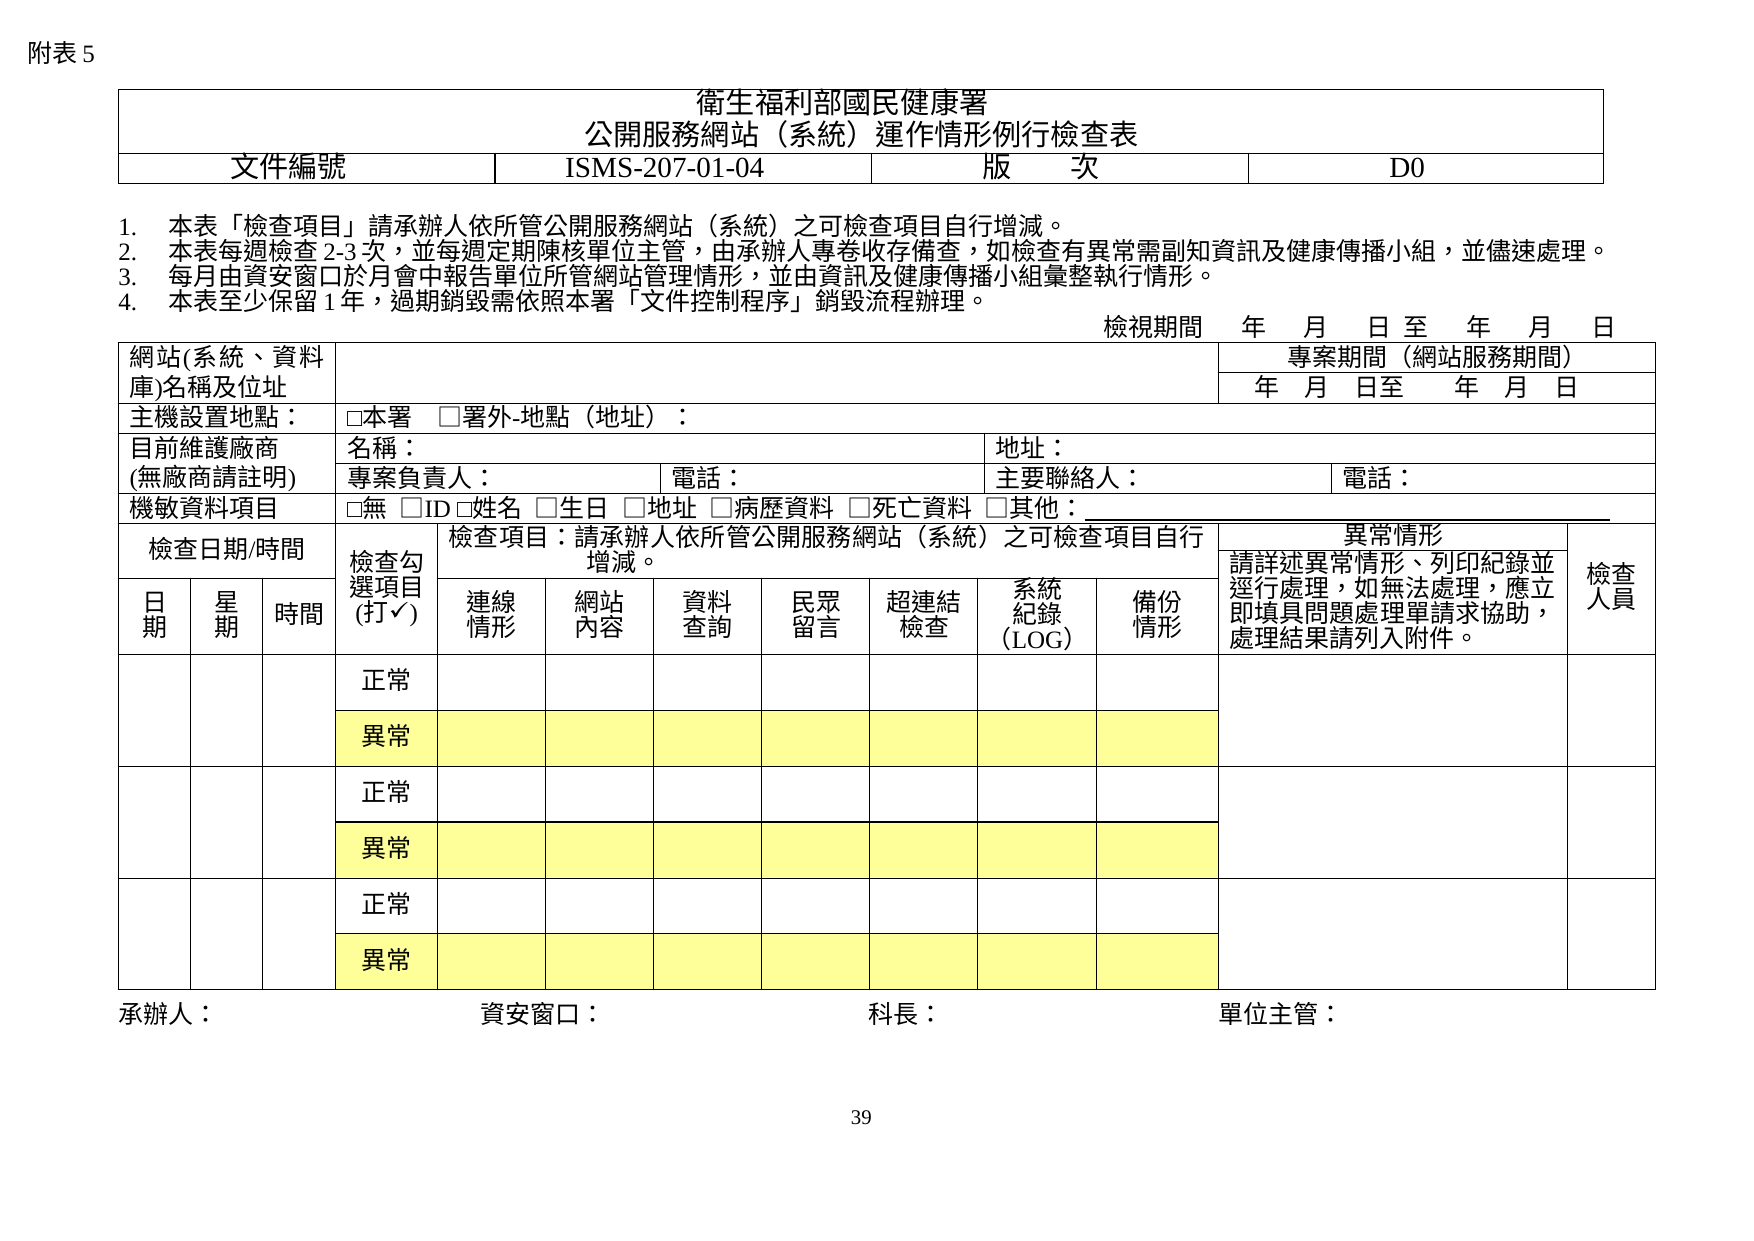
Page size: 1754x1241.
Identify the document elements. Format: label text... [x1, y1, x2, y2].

table_cell [1219, 655, 1567, 766]
table_cell [119, 655, 190, 766]
table_cell 檢查項目：請承辦人依所管公開服務網站（系統）之可檢查項目自行增減。 [438, 524, 1218, 578]
table_cell [546, 823, 653, 877]
table_cell 主要聯絡人： [985, 464, 1331, 493]
table_cell 備份 情形 [1097, 579, 1218, 654]
table_cell [654, 711, 761, 766]
table_cell [438, 655, 545, 709]
table_cell [438, 934, 545, 989]
table_cell [263, 879, 335, 989]
table_cell [1568, 767, 1655, 877]
table_cell [978, 879, 1096, 933]
table_cell [1219, 879, 1567, 989]
table_cell [1097, 934, 1218, 989]
table_header 網站(系統、資料庫)名稱及位址 [119, 343, 335, 402]
table_cell 機敏資料項目 [119, 494, 335, 523]
table_cell 檢查人員 [1568, 524, 1655, 654]
table_cell [762, 879, 869, 933]
table_cell 正常 [336, 879, 437, 933]
table_cell [978, 823, 1096, 877]
table_cell [654, 879, 761, 933]
table_cell [1097, 823, 1218, 877]
table_cell [438, 879, 545, 933]
table_cell [870, 879, 977, 933]
table_cell [1219, 767, 1567, 877]
table_cell 正常 [336, 655, 437, 709]
table_cell 資料 查詢 [654, 579, 761, 654]
table_cell 年 月 日至 年 月 日 [1219, 373, 1655, 402]
table_cell [870, 655, 977, 709]
table_cell 目前維護廠商 (無廠商請註明) [119, 434, 335, 493]
table_header 專案期間（網站服務期間） [1219, 343, 1655, 372]
table_cell 檢查日期/時間 [119, 524, 335, 578]
table_cell [1097, 767, 1218, 821]
table_cell [978, 655, 1096, 709]
table_cell [762, 823, 869, 877]
table_cell 主機設置地點： [119, 404, 335, 433]
table_cell [870, 767, 977, 821]
table_cell [438, 711, 545, 766]
table_cell [546, 879, 653, 933]
table_cell [762, 711, 869, 766]
table_cell [546, 934, 653, 989]
table_cell [546, 655, 653, 709]
table_cell [762, 767, 869, 821]
list 附表5 [27, 34, 122, 70]
list 本表至少保留1年，過期銷毀需依照本署「文件控制程序」銷毀流程辦理。 [118, 290, 1614, 315]
table_cell [119, 879, 190, 989]
table_cell [762, 934, 869, 989]
table_cell 超連結 檢查 [870, 579, 977, 654]
table_cell [1097, 655, 1218, 709]
table_cell [191, 655, 262, 766]
table_cell [870, 823, 977, 877]
table_cell 電話： [661, 464, 984, 493]
table_cell 檢查勾選項目 (打) [336, 524, 437, 654]
table_cell [978, 711, 1096, 766]
table_cell 請詳述異常情形、列印紀錄並逕行處理，如無法處理，應立即填具問題處理單請求協助，處理結果請列入附件。 [1219, 551, 1567, 654]
table_cell [654, 934, 761, 989]
table_cell 民眾 留言 [762, 579, 869, 654]
table_cell 異常 [336, 823, 437, 877]
table_cell 異常 [336, 934, 437, 989]
table_cell [546, 767, 653, 821]
text 承辦人： 資安窗口： 科長： 單位主管： [118, 1000, 1604, 1029]
table_cell 異常情形 [1219, 524, 1567, 549]
list 每月由資安窗口於月會中報告單位所管網站管理情形，並由資訊及健康傳播小組彙整執行情形。 [118, 265, 1614, 290]
table_cell 日期 [119, 579, 190, 654]
table_cell [870, 711, 977, 766]
table_cell [438, 823, 545, 877]
table_cell 系統 紀錄 （LOG） [978, 579, 1096, 654]
table_cell [263, 655, 335, 766]
table_cell 電話： [1332, 464, 1655, 493]
table_cell [438, 767, 545, 821]
table_cell [119, 767, 190, 877]
table_cell [1568, 655, 1655, 766]
table_cell 連線 情形 [438, 579, 545, 654]
table_cell [1097, 879, 1218, 933]
table_cell 星期 [191, 579, 262, 654]
table_cell 正常 [336, 767, 437, 821]
table_cell 地址： [985, 434, 1655, 463]
table_cell [546, 711, 653, 766]
table_cell □本署 □署外-地點（地址）： [336, 404, 1655, 433]
table_cell [654, 823, 761, 877]
table_cell 專案負責人： [336, 464, 660, 493]
table_cell [654, 767, 761, 821]
text 檢視期間 年 月 日 至 年 月 日 [118, 315, 1616, 342]
table_cell 時間 [263, 579, 335, 654]
table_cell [870, 934, 977, 989]
list 本表每週檢查2-3次，並每週定期陳核單位主管，由承辦人專卷收存備查，如檢查有異常需副知資訊及健康傳播小組，並儘速處理。 [118, 240, 1614, 265]
table_cell [191, 879, 262, 989]
table_cell [191, 767, 262, 877]
table_cell 名稱： [336, 434, 984, 463]
list [12, 26, 137, 82]
table_cell 網站 內容 [546, 579, 653, 654]
table_cell [978, 934, 1096, 989]
list 本表「檢查項目」請承辦人依所管公開服務網站（系統）之可檢查項目自行增減。 [118, 215, 1614, 240]
table_cell 異常 [336, 711, 437, 766]
table_cell □無 □ID □姓名 □生日 □地址 □病歷資料 □死亡資料 □其他： [336, 494, 1655, 523]
table_cell [1568, 879, 1655, 989]
table_cell [654, 655, 761, 709]
table_cell [263, 767, 335, 877]
table_header [336, 343, 1218, 402]
table_cell [762, 655, 869, 709]
table_cell [1097, 711, 1218, 766]
table_cell [978, 767, 1096, 821]
